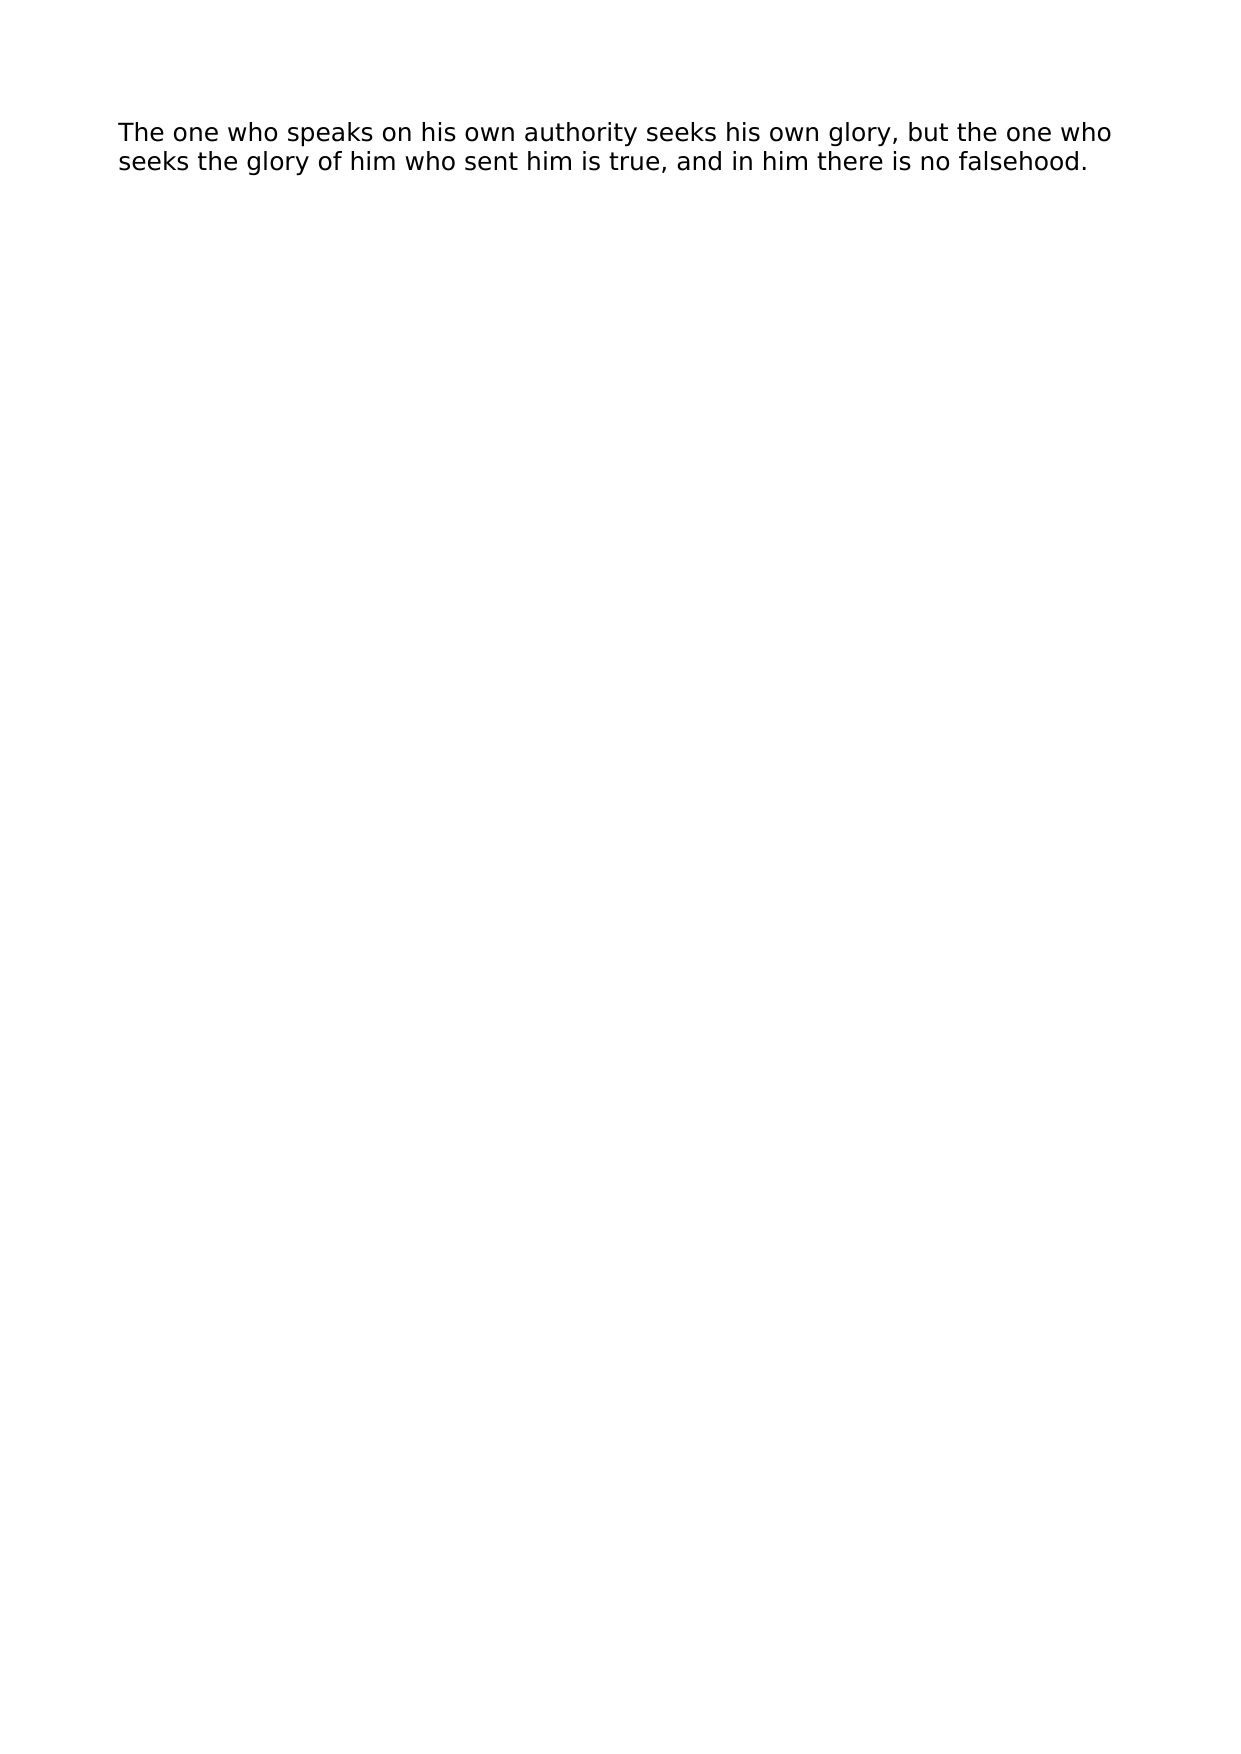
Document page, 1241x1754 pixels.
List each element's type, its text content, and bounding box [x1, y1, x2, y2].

text The one who speaks on his own authority seeks his own glory, but the one who seeks the glory of him who sent him is true, and in him there is no falsehood. [118, 118, 1122, 176]
